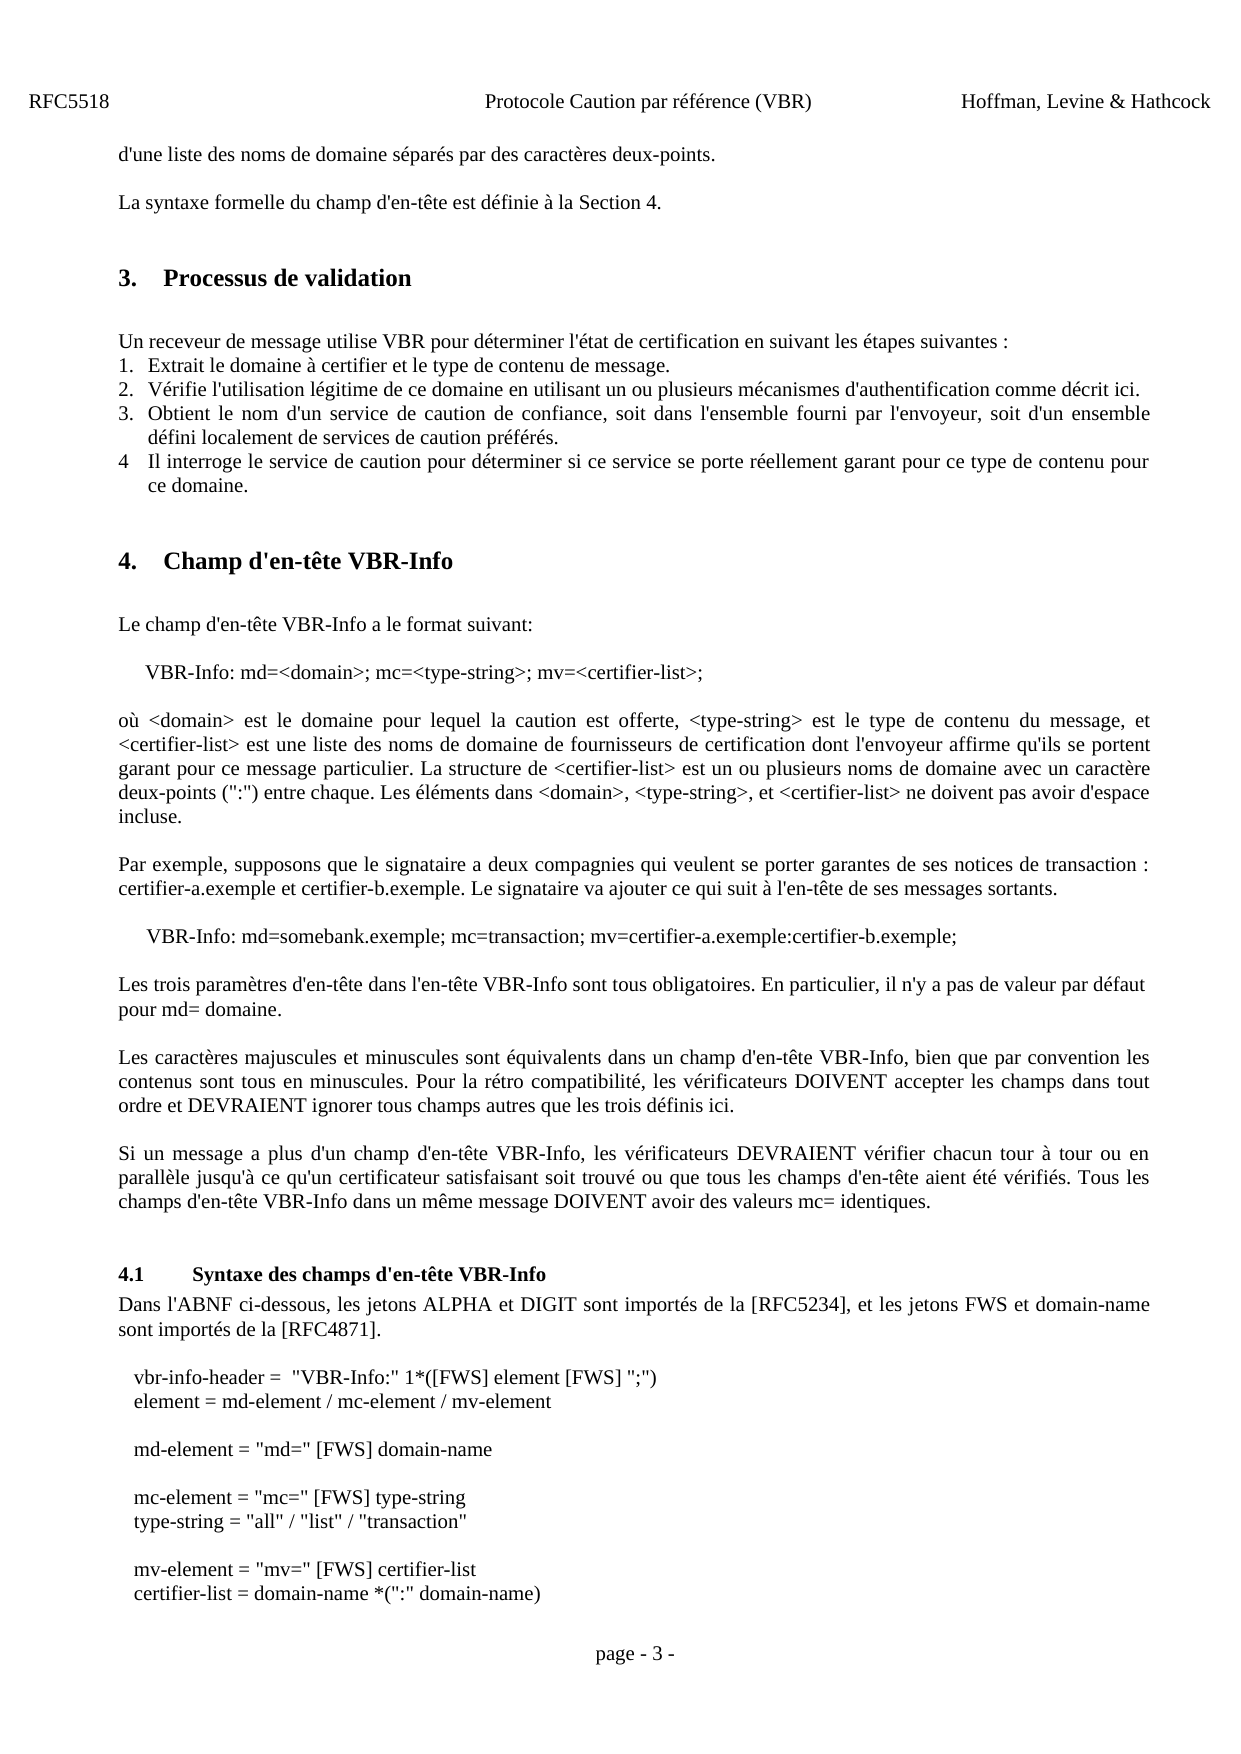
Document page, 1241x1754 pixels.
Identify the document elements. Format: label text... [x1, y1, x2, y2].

text 1. Extrait le domaine à certifier et le type de contenu de message. [118, 353, 1152, 377]
text VBR-Info: md=<domain>; mc=<type-string>; mv=<certifier-list>; [145, 659, 1152, 684]
text Par exemple, supposons que le signataire a deux compagnies qui veulent se porter garantes de ses notices de transaction : certifier-a.exemple et certifier-b.exemple. Le signataire va ajouter ce qui suit à l'en-tête de ses messages sortants. [118, 852, 1152, 900]
text 3. Obtient le nom d'un service de caution de confiance, soit dans l'ensemble fourni par l'envoyeur, soit d'un ensemble défini localement de services de caution préférés. [118, 401, 1152, 449]
text d'une liste des noms de domaine séparés par des caractères deux-points. [118, 142, 1152, 166]
text element = md-element / mc-element / mv-element [118, 1389, 1152, 1413]
text où <domain> est le domaine pour lequel la caution est offerte, <type-string> est le type de contenu du message, et <certifier-list> est une liste des noms de domaine de fournisseurs de certification dont l'envoyeur affirme qu'ils se portent garant pour ce message particulier. La structure de <certifier-list> est un ou plusieurs noms de domaine avec un caractère deux-points (":") entre chaque. Les éléments dans <domain>, <type-string>, et <certifier-list> ne doivent pas avoir d'espace incluse. [118, 708, 1152, 828]
text mc-element = "mc=" [FWS] type-string [118, 1485, 1152, 1509]
text vbr-info-header = "VBR-Info:" 1*([FWS] element [FWS] ";") [118, 1364, 1152, 1389]
text 4 Il interroge le service de caution pour déterminer si ce service se porte réellement garant pour ce type de contenu pour ce domaine. [118, 449, 1152, 497]
text Les trois paramètres d'en-tête dans l'en-tête VBR-Info sont tous obligatoires. En particulier, il n'y a pas de valeur par défaut pour md= domaine. [118, 972, 1152, 1021]
text Le champ d'en-tête VBR-Info a le format suivant: [118, 611, 1152, 636]
text certifier-list = domain-name *(":" domain-name) [118, 1581, 1152, 1605]
text mv-element = "mv=" [FWS] certifier-list [118, 1557, 1152, 1581]
text md-element = "md=" [FWS] domain-name [118, 1437, 1152, 1461]
text Si un message a plus d'un champ d'en-tête VBR-Info, les vérificateurs DEVRAIENT vérifier chacun tour à tour ou en parallèle jusqu'à ce qu'un certificateur satisfaisant soit trouvé ou que tous les champs d'en-tête aient été vérifiés. Tous les champs d'en-tête VBR-Info dans un même message DOIVENT avoir des valeurs mc= identiques. [118, 1141, 1152, 1213]
text type-string = "all" / "list" / "transaction" [118, 1509, 1152, 1533]
subtitle 4. Champ d'en-tête VBR-Info [118, 546, 1152, 575]
text La syntaxe formelle du champ d'en-tête est définie à la Section 4. [118, 190, 1152, 214]
text Les caractères majuscules et minuscules sont équivalents dans un champ d'en-tête VBR-Info, bien que par convention les contenus sont tous en minuscules. Pour la rétro compatibilité, les vérificateurs DOIVENT accepter les champs dans tout ordre et DEVRAIENT ignorer tous champs autres que les trois définis ici. [118, 1044, 1152, 1117]
text VBR-Info: md=somebank.exemple; mc=transaction; mv=certifier-a.exemple:certifier-b.exemple; [146, 924, 1152, 948]
subtitle 4.1 Syntaxe des champs d'en-tête VBR-Info [118, 1262, 1152, 1286]
text Dans l'ABNF ci-dessous, les jetons ALPHA et DIGIT sont importés de la [RFC5234], et les jetons FWS et domain-name sont importés de la [RFC4871]. [118, 1292, 1152, 1341]
text Un receveur de message utilise VBR pour déterminer l'état de certification en suivant les étapes suivantes : [118, 329, 1152, 353]
subtitle 3. Processus de validation [118, 263, 1152, 292]
text 2. Vérifie l'utilisation légitime de ce domaine en utilisant un ou plusieurs mécanismes d'authentification comme décrit ici. [118, 377, 1152, 401]
